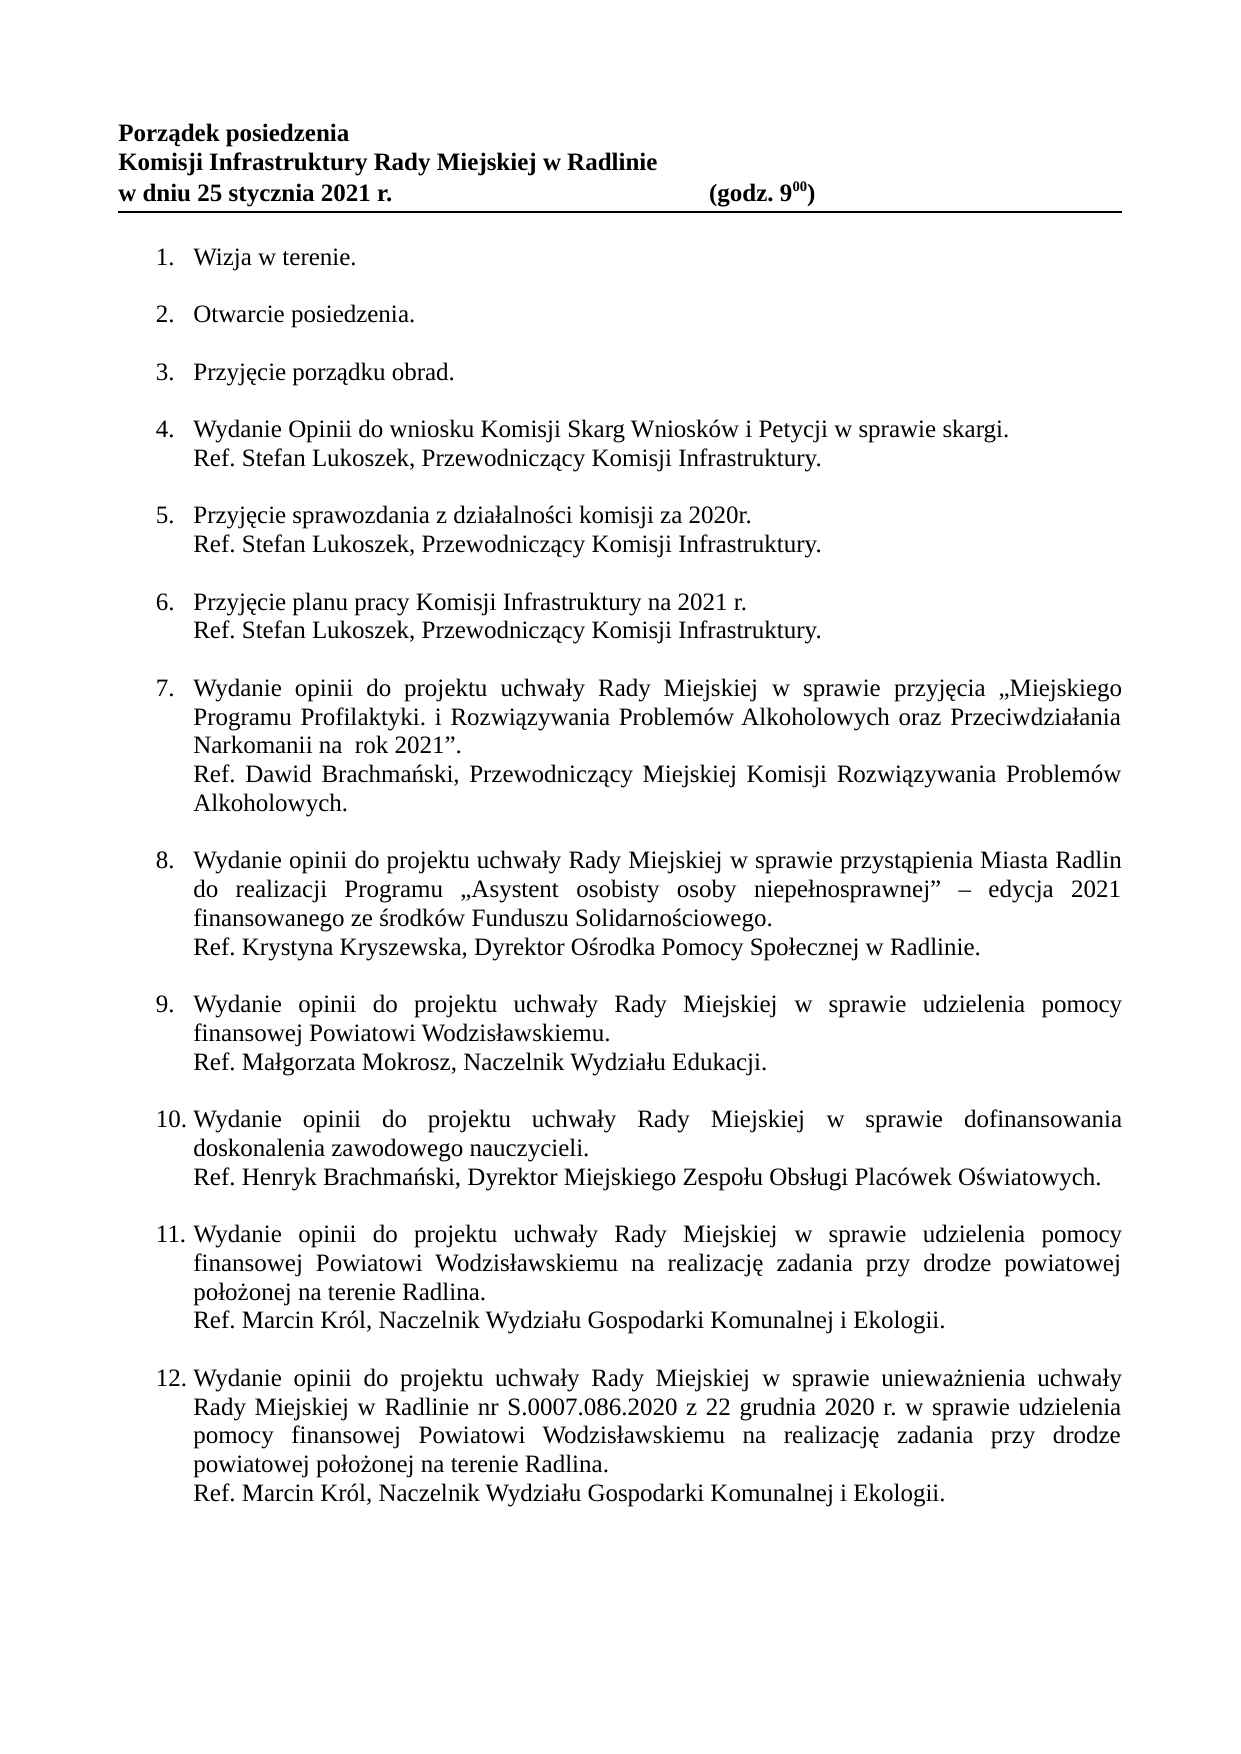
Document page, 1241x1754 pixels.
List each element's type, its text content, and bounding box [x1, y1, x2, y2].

list Wydanie Opinii do wniosku Komisji Skarg Wniosków i Petycji w sprawie skargi. [156, 414, 1122, 443]
list Ref. Stefan Lukoszek, Przewodniczący Komisji Infrastruktury. [156, 616, 1122, 644]
list Wydanie opinii do projektu uchwały Rady Miejskiej w sprawie unieważnienia uchwały Rady Miejskiej w Radlinie nr S.0007.086.2020 z 22 grudnia 2020 r. w sprawie udzielenia pomocy finansowej Powiatowi Wodzisławskiemu na realizację zadania przy drodze powiatowej położonej na terenie Radlina. [156, 1363, 1122, 1478]
list Ref. Krystyna Kryszewska, Dyrektor Ośrodka Pomocy Społecznej w Radlinie. [156, 932, 1122, 961]
list Ref. Dawid Brachmański, Przewodniczący Miejskiej Komisji Rozwiązywania Problemów Alkoholowych. [156, 759, 1122, 817]
text Porządek posiedzenia [118, 118, 1122, 147]
text w dniu 25 stycznia 2021 r. (godz. 900) [118, 176, 1122, 211]
list Przyjęcie porządku obrad. [156, 357, 1122, 386]
list Wydanie opinii do projektu uchwały Rady Miejskiej w sprawie udzielenia pomocy finansowej Powiatowi Wodzisławskiemu na realizację zadania przy drodze powiatowej położonej na terenie Radlina. [156, 1219, 1122, 1306]
list Ref. Marcin Król, Naczelnik Wydziału Gospodarki Komunalnej i Ekologii. [156, 1478, 1122, 1507]
list Otwarcie posiedzenia. [156, 299, 1122, 328]
text Komisji Infrastruktury Rady Miejskiej w Radlinie [118, 147, 1122, 176]
list Wydanie opinii do projektu uchwały Rady Miejskiej w sprawie przystąpienia Miasta Radlin do realizacji Programu „Asystent osobisty osoby niepełnosprawnej” – edycja 2021 finansowanego ze środków Funduszu Solidarnościowego. [156, 846, 1122, 932]
list Wydanie opinii do projektu uchwały Rady Miejskiej w sprawie udzielenia pomocy finansowej Powiatowi Wodzisławskiemu. [156, 989, 1122, 1047]
list Ref. Marcin Król, Naczelnik Wydziału Gospodarki Komunalnej i Ekologii. [156, 1306, 1122, 1334]
list Ref. Stefan Lukoszek, Przewodniczący Komisji Infrastruktury. [156, 529, 1122, 558]
list Ref. Henryk Brachmański, Dyrektor Miejskiego Zespołu Obsługi Placówek Oświatowych. [156, 1162, 1122, 1191]
list Ref. Stefan Lukoszek, Przewodniczący Komisji Infrastruktury. [156, 443, 1122, 472]
list Wizja w terenie. [156, 242, 1122, 271]
list Wydanie opinii do projektu uchwały Rady Miejskiej w sprawie przyjęcia „Miejskiego Programu Profilaktyki. i Rozwiązywania Problemów Alkoholowych oraz Przeciwdziałania Narkomanii na rok 2021”. [156, 673, 1122, 759]
list Przyjęcie sprawozdania z działalności komisji za 2020r. [156, 501, 1122, 529]
list Wydanie opinii do projektu uchwały Rady Miejskiej w sprawie dofinansowania doskonalenia zawodowego nauczycieli. [156, 1104, 1122, 1162]
list Przyjęcie planu pracy Komisji Infrastruktury na 2021 r. [156, 587, 1122, 616]
list Ref. Małgorzata Mokrosz, Naczelnik Wydziału Edukacji. [156, 1047, 1122, 1076]
